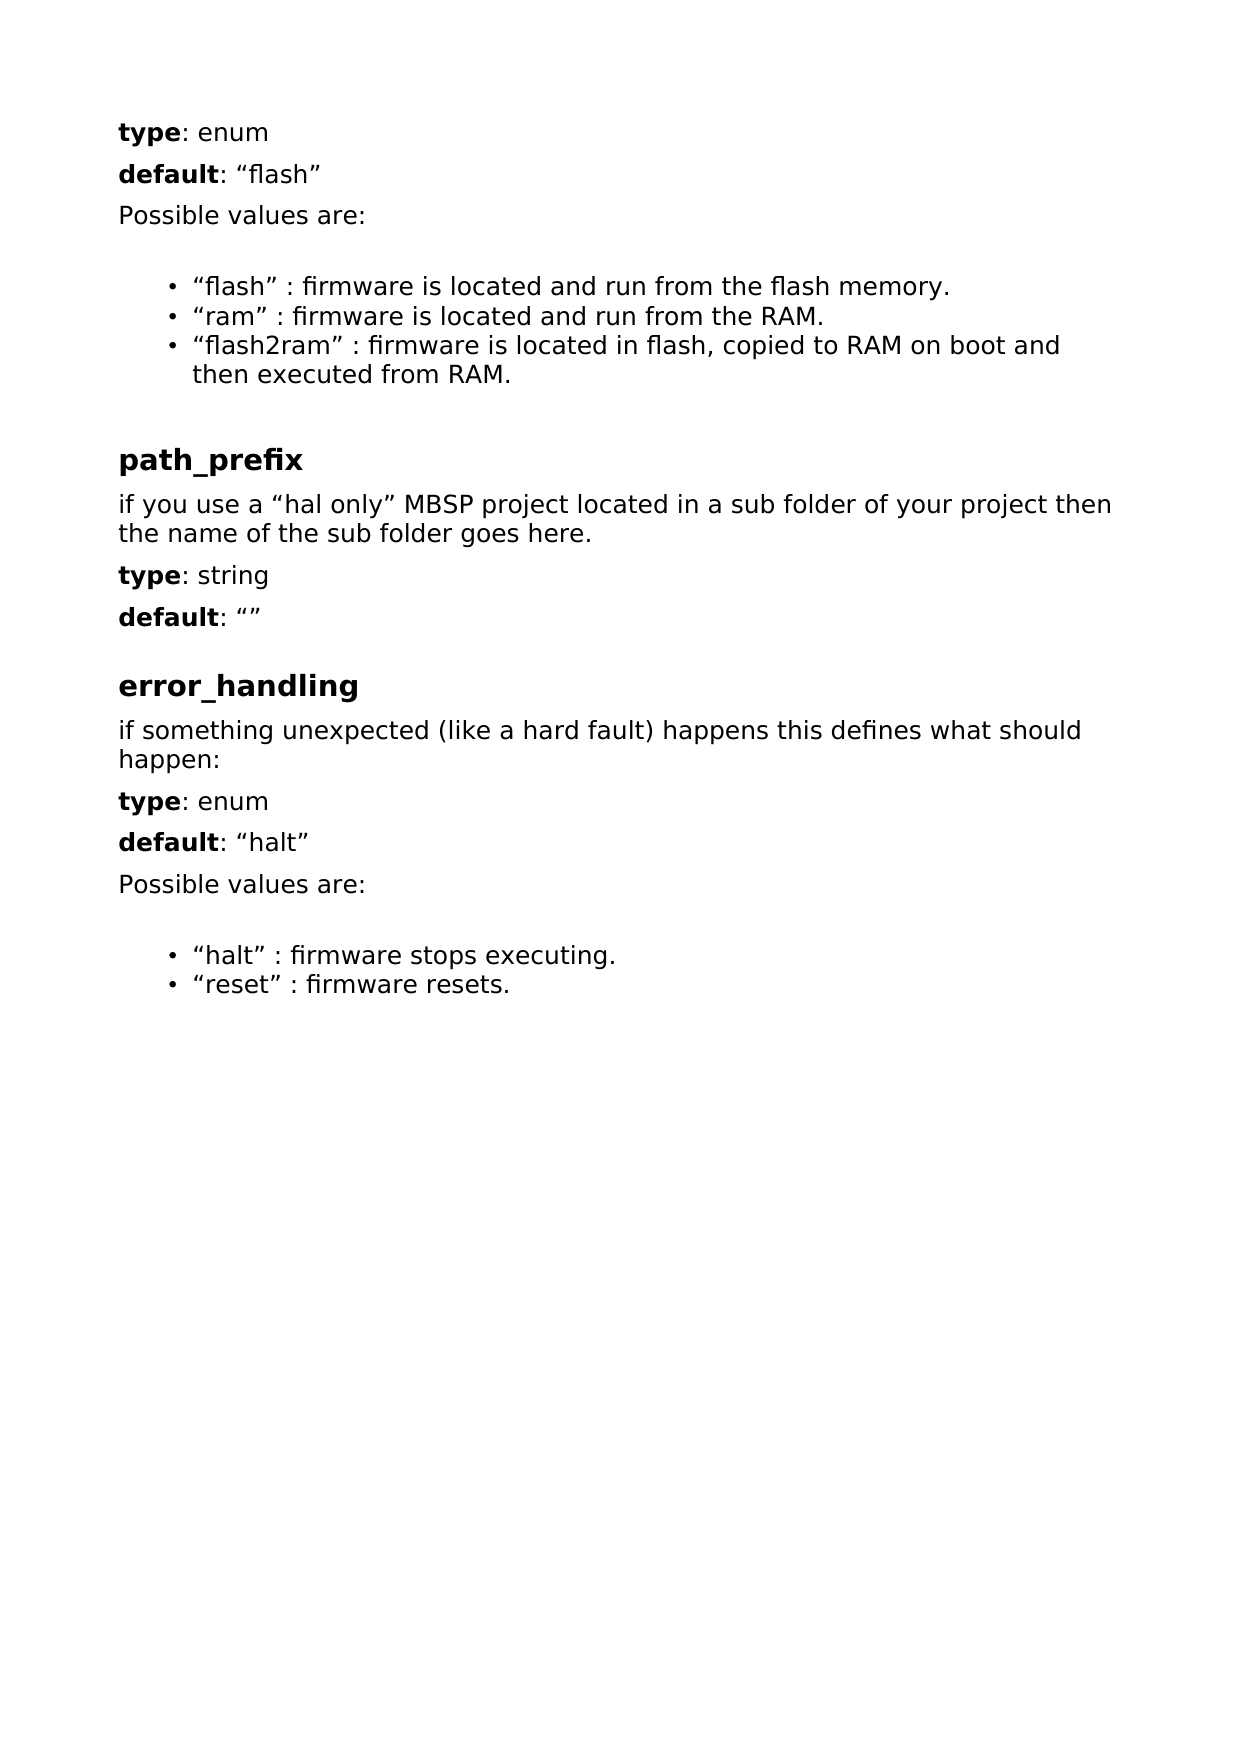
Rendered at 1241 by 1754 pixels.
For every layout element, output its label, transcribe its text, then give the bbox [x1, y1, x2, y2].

text default: “” [118, 603, 1122, 632]
list “reset” : firmware resets. [177, 970, 1122, 999]
text Possible values are: [118, 201, 1122, 231]
text if you use a “hal only” MBSP project located in a sub folder of your project then the name of the sub folder goes here. [118, 490, 1122, 548]
subtitle path_prefix [118, 444, 1122, 478]
text Possible values are: [118, 870, 1122, 899]
text if something unexpected (like a hard fault) happens this defines what should happen: [118, 716, 1122, 774]
text default: “flash” [118, 160, 1122, 189]
list “halt” : firmware stops executing. [177, 941, 1122, 970]
text type: string [118, 561, 1122, 590]
text type: enum [118, 118, 1122, 147]
subtitle error_handling [118, 669, 1122, 703]
list “flash2ram” : firmware is located in flash, copied to RAM on boot and then executed from RAM. [177, 331, 1122, 389]
text default: “halt” [118, 828, 1122, 857]
list “flash” : firmware is located and run from the flash memory. [177, 273, 1122, 302]
list “ram” : firmware is located and run from the RAM. [177, 302, 1122, 331]
text type: enum [118, 787, 1122, 816]
